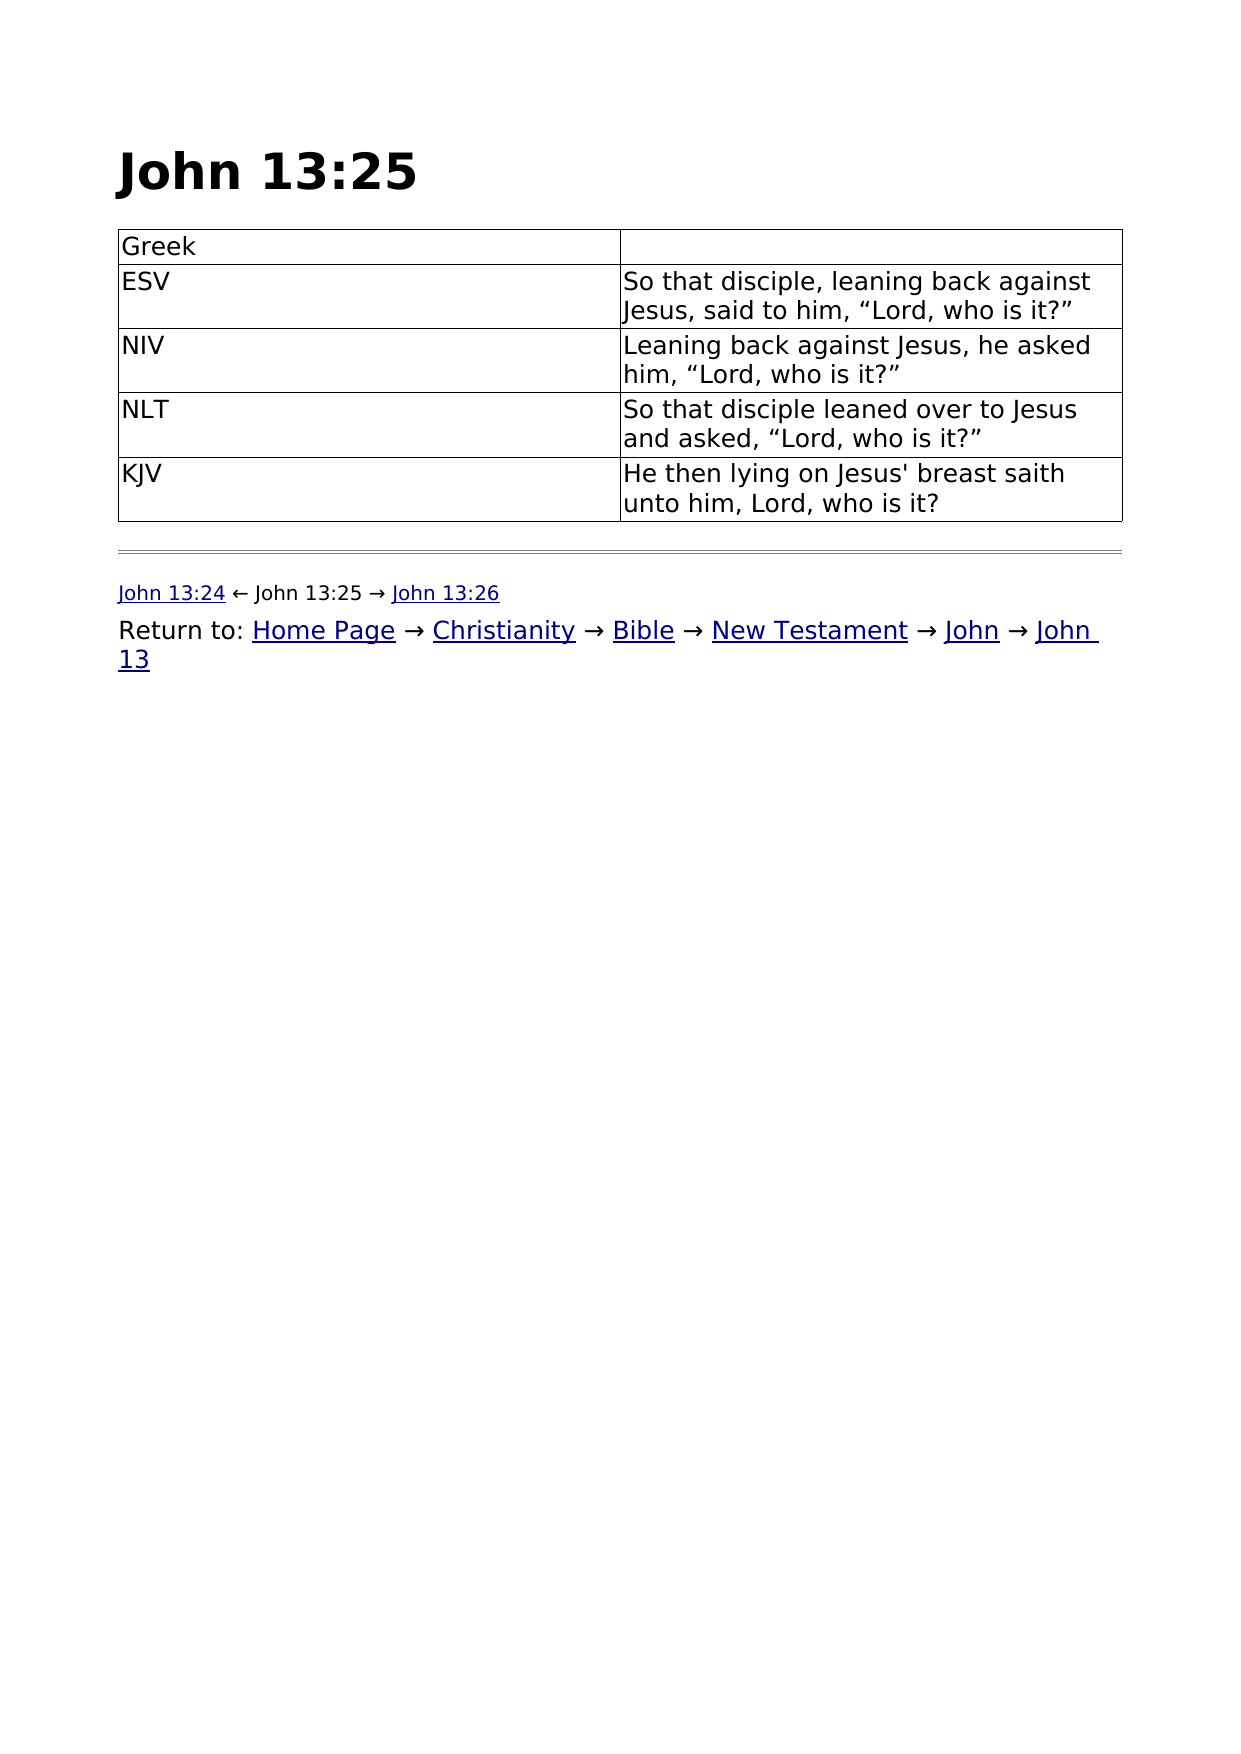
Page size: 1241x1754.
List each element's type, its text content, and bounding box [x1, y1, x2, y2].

table_cell KJV [119, 458, 620, 521]
table_cell So that disciple, leaning back against Jesus, said to him, “Lord, who is it?” [621, 265, 1122, 328]
table_cell NIV [119, 329, 620, 392]
table_cell Leaning back against Jesus, he asked him, “Lord, who is it?” [621, 329, 1122, 392]
table_header Greek [119, 230, 620, 264]
table_cell So that disciple leaned over to Jesus and asked, “Lord, who is it?” [621, 393, 1122, 457]
table_header [621, 230, 1122, 264]
table_cell He then lying on Jesus' breast saith unto him, Lord, who is it? [621, 458, 1122, 521]
subtitle John 13:25 [118, 143, 1122, 201]
text Return to: Home Page → Christianity → Bible → New Testament → John → John 13 [118, 616, 1122, 674]
table_cell NLT [119, 393, 620, 457]
text John 13:24 ← John 13:25 → John 13:26 [118, 582, 1122, 616]
table_cell ESV [119, 265, 620, 328]
